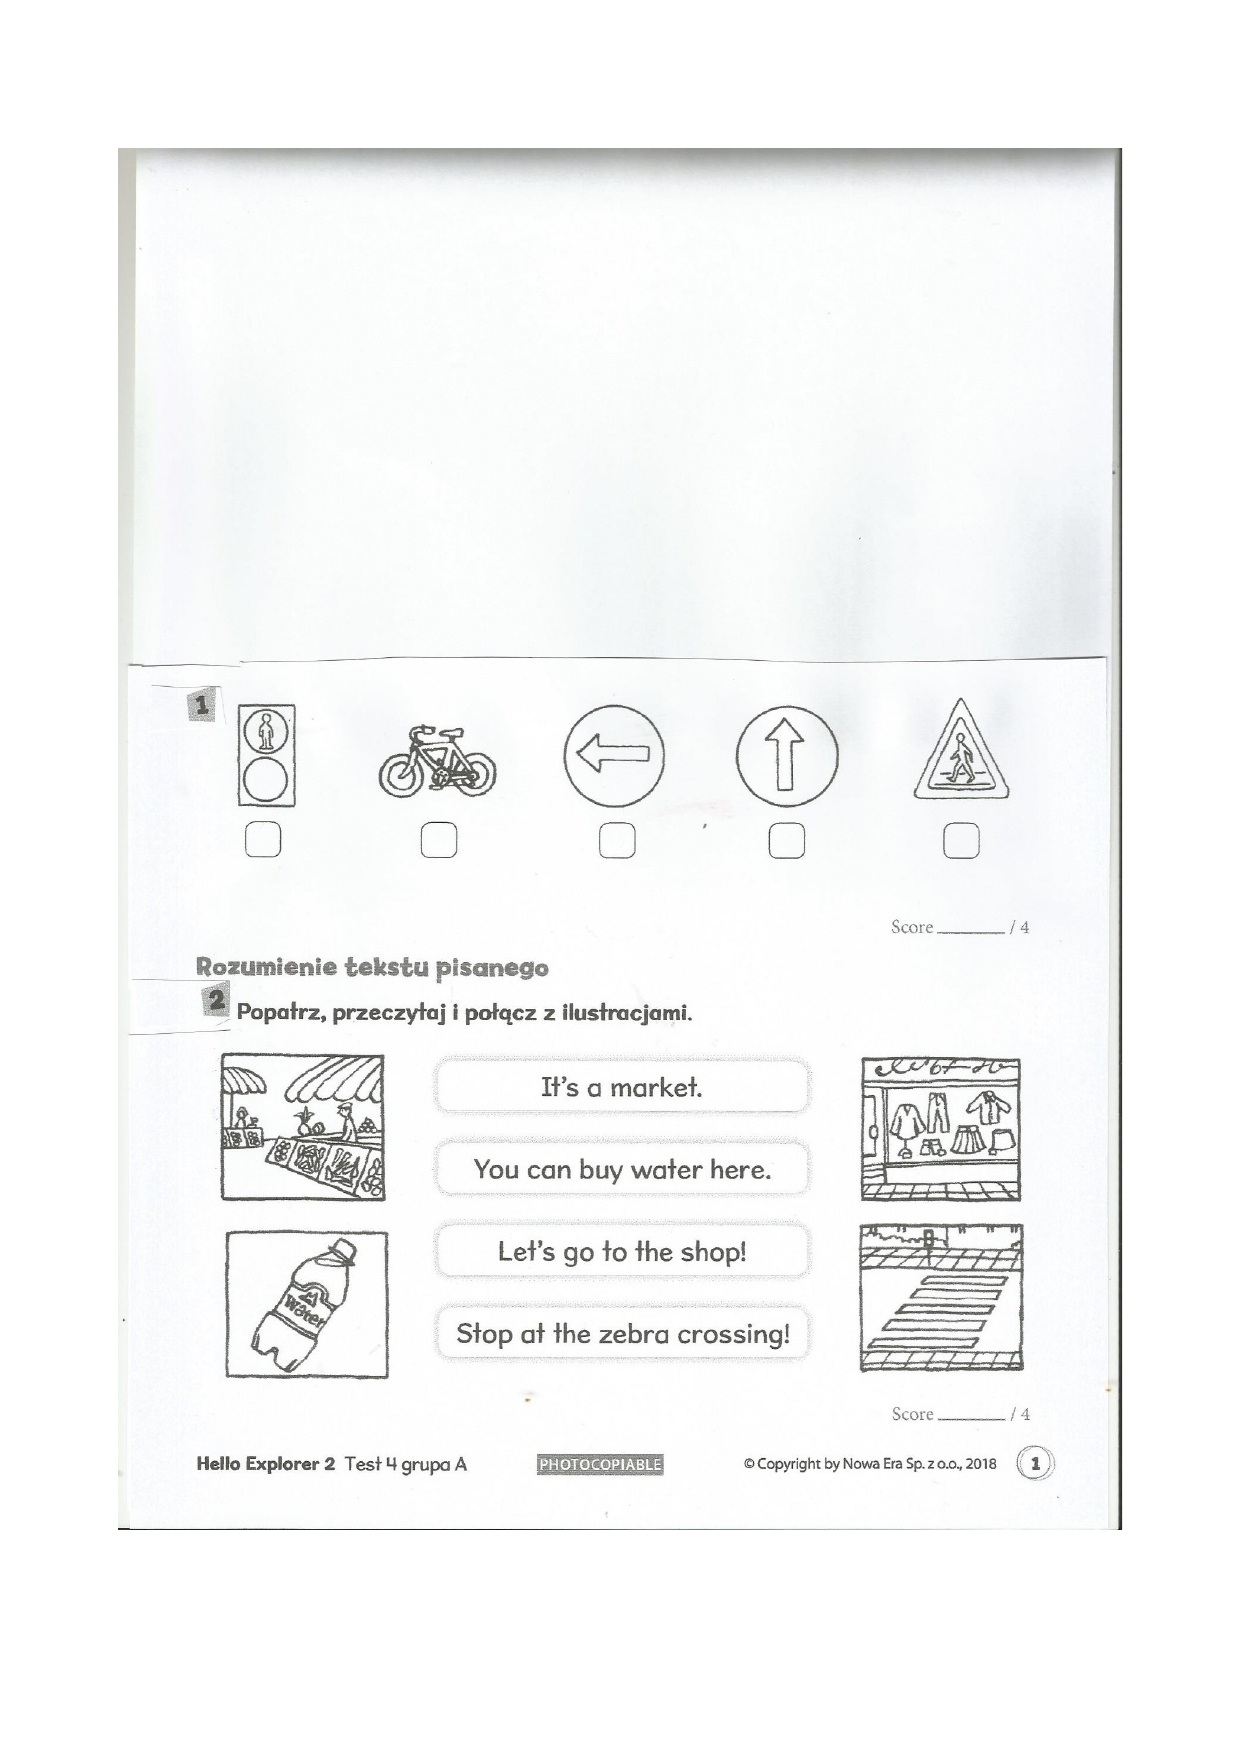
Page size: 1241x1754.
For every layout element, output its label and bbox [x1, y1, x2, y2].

picture [118, 148, 1123, 1530]
